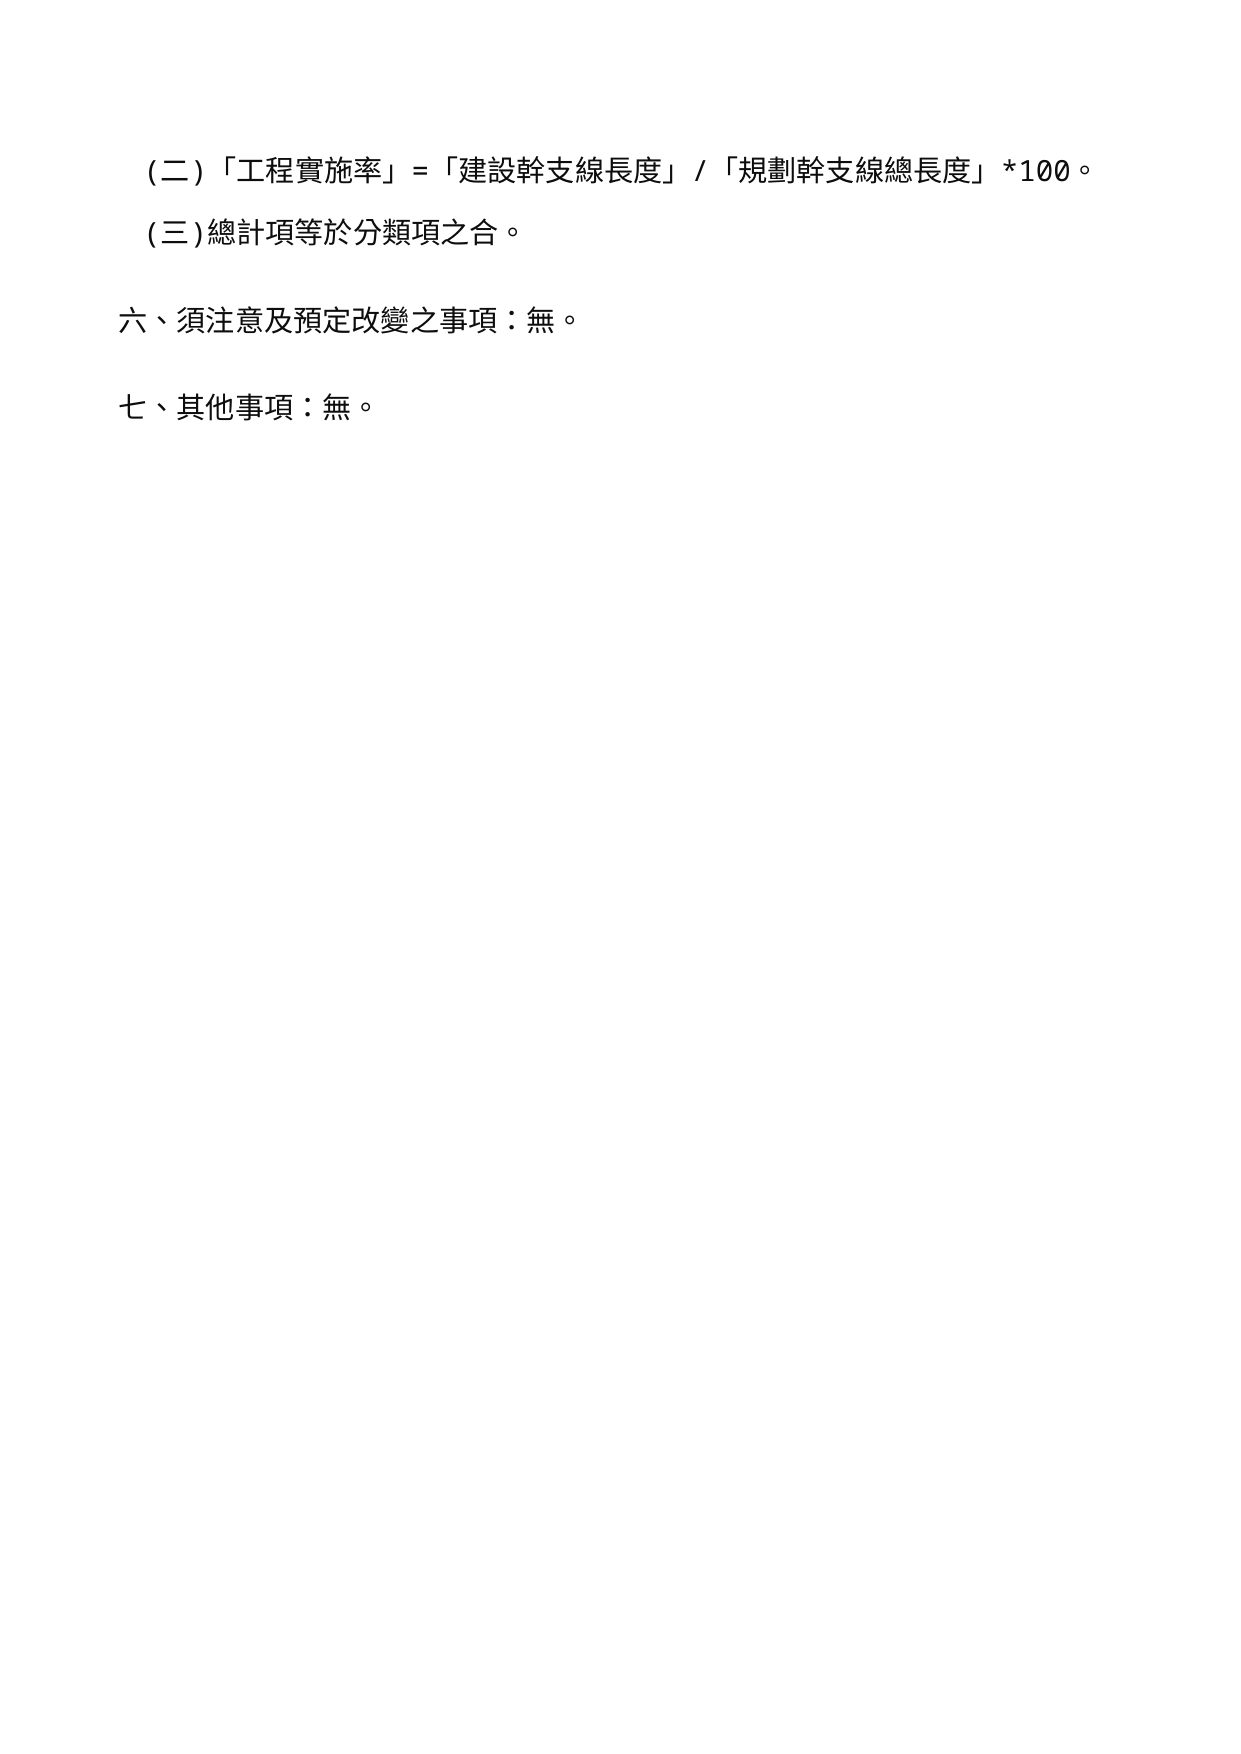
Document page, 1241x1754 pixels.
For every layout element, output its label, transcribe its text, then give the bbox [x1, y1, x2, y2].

text 七、其他事項：無。 [118, 364, 1122, 427]
text 六、須注意及預定改變之事項：無。 [118, 277, 1122, 339]
text (三)總計項等於分類項之合。 [143, 189, 1122, 252]
text (二)「工程實施率」=「建設幹支線長度」/「規劃幹支線總長度」*100。 [143, 127, 1122, 189]
